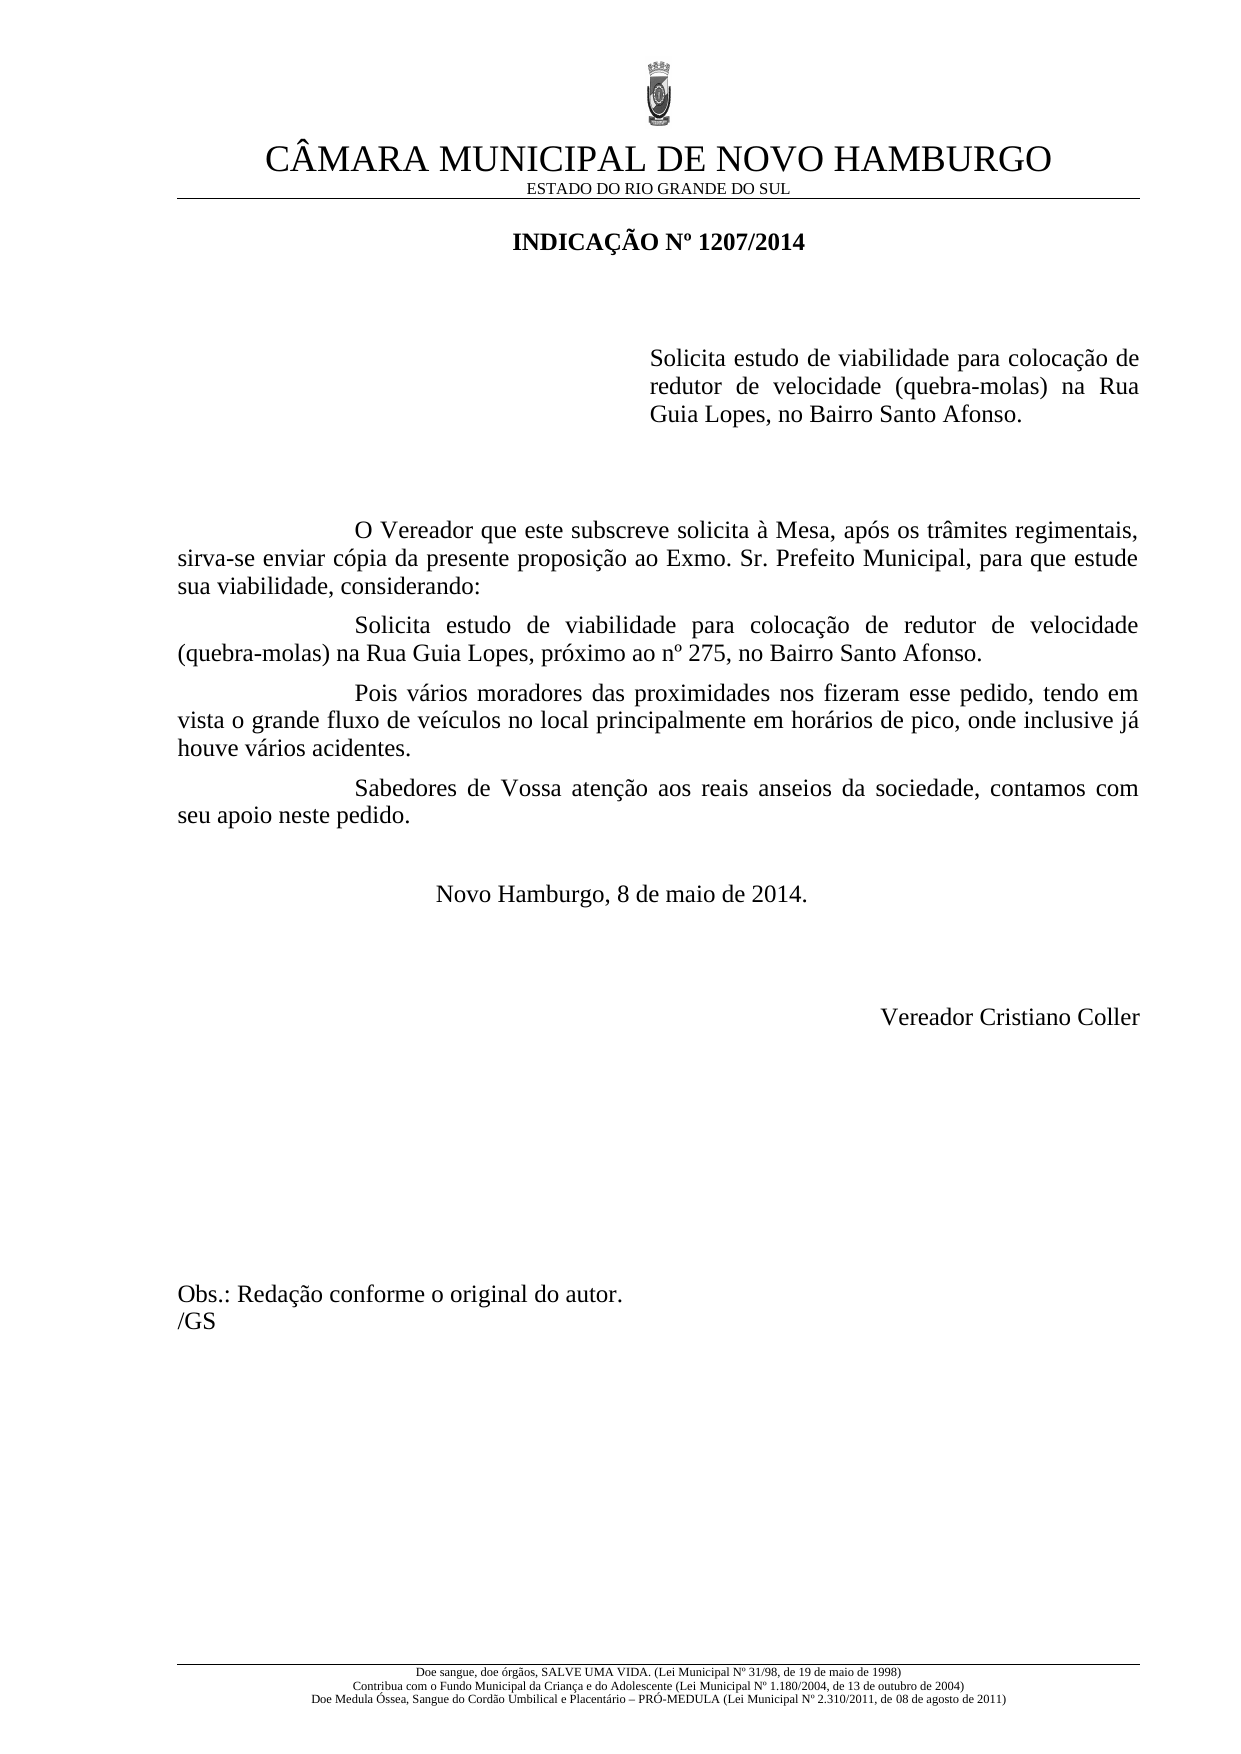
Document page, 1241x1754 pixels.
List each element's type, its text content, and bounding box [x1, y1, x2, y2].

text Novo Hamburgo, 8 de maio de 2014. [177, 881, 1140, 908]
text Solicita estudo de viabilidade para colocação de redutor de velocidade (quebra-molas) na Rua Guia Lopes, próximo ao nº 275, no Bairro Santo Afonso. [177, 611, 1140, 667]
text /GS [177, 1307, 1140, 1335]
text Pois vários moradores das proximidades nos fizeram esse pedido, tendo em vista o grande fluxo de veículos no local principalmente em horários de pico, onde inclusive já houve vários acidentes. [177, 679, 1140, 762]
text Solicita estudo de viabilidade para colocação de redutor de velocidade (quebra-molas) na Rua Guia Lopes, no Bairro Santo Afonso. [649, 344, 1140, 428]
text Obs.: Redação conforme o original do autor. [177, 1280, 1140, 1307]
text Vereador Cristiano Coller [768, 1003, 1140, 1030]
title INDICAÇÃO Nº 1207/2014 [177, 228, 1140, 256]
text O Vereador que este subscreve solicita à Mesa, após os trâmites regimentais, sirva-se enviar cópia da presente proposição ao Exmo. Sr. Prefeito Municipal, para que estude sua viabilidade, considerando: [177, 516, 1140, 599]
text Sabedores de Vossa atenção aos reais anseios da sociedade, contamos com seu apoio neste pedido. [177, 774, 1140, 829]
